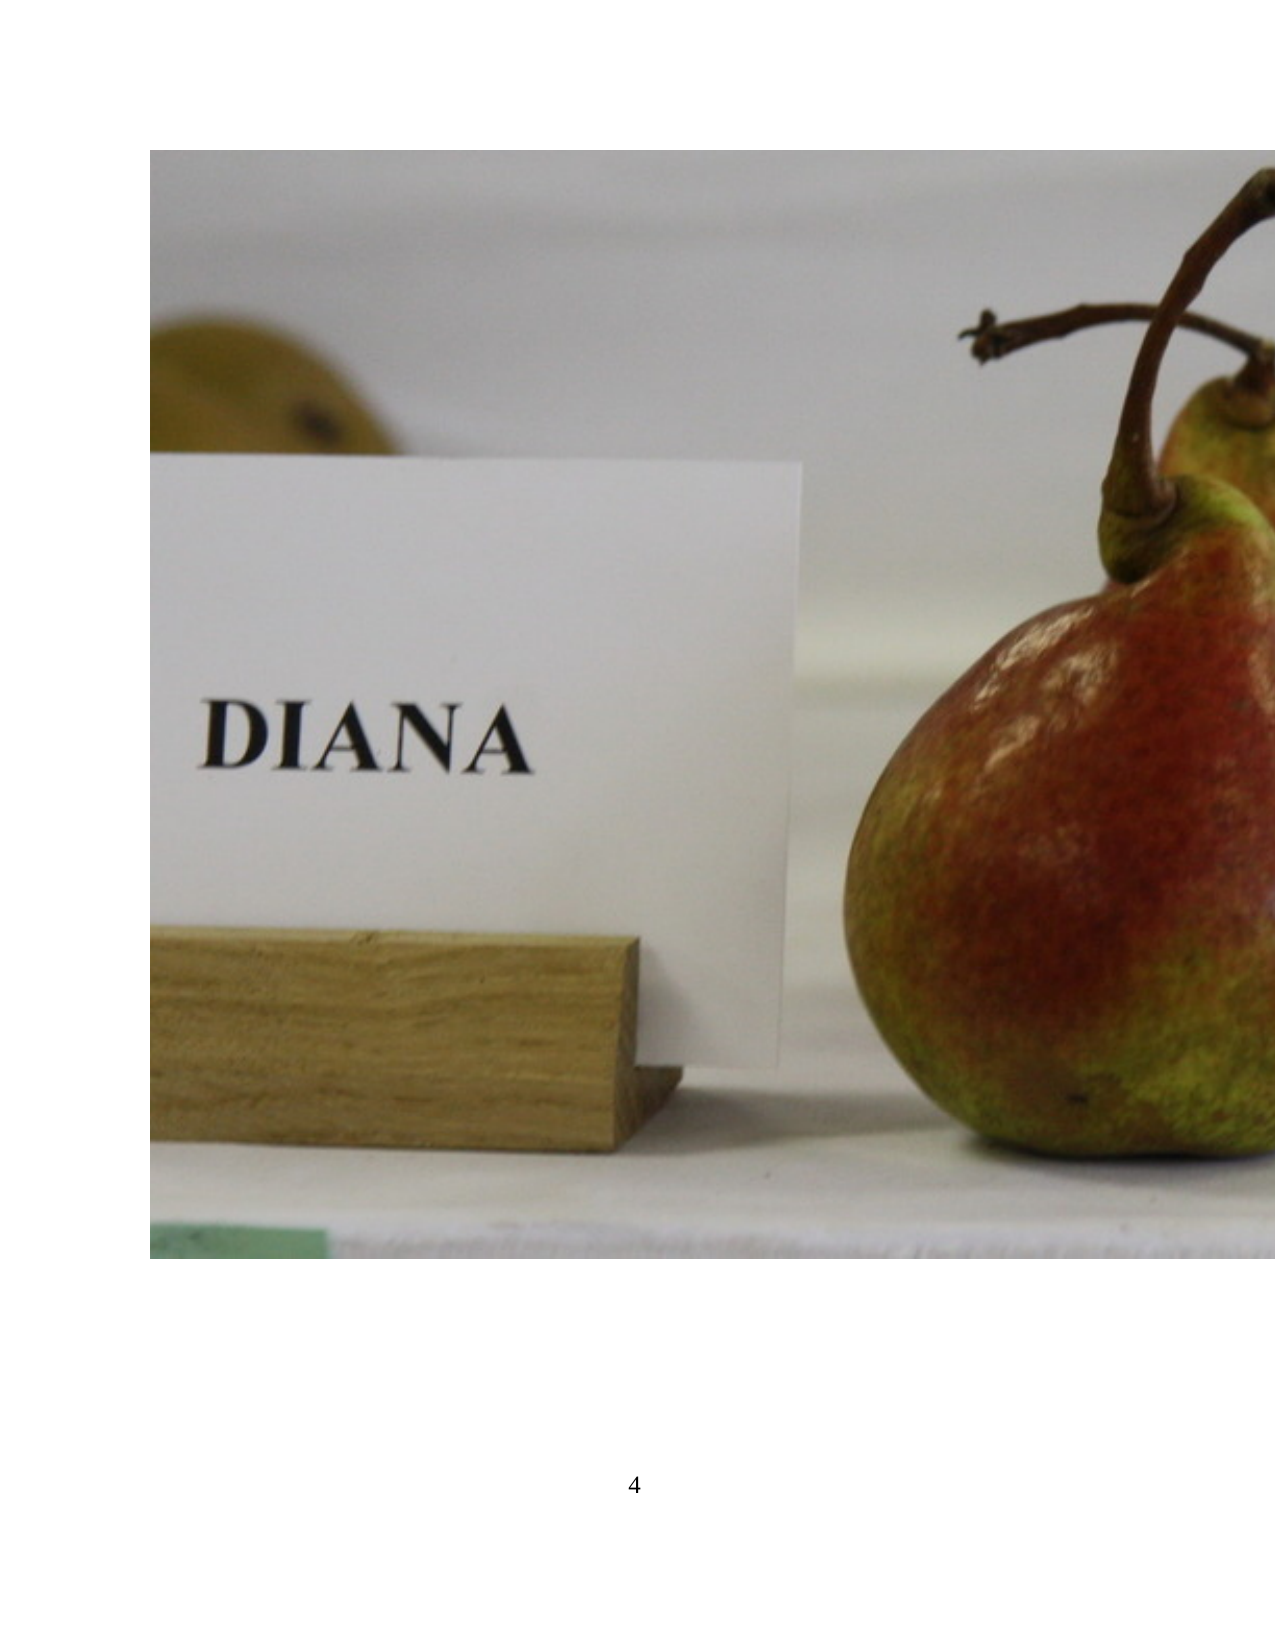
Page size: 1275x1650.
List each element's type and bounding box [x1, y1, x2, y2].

picture [150, 150, 1275, 1259]
